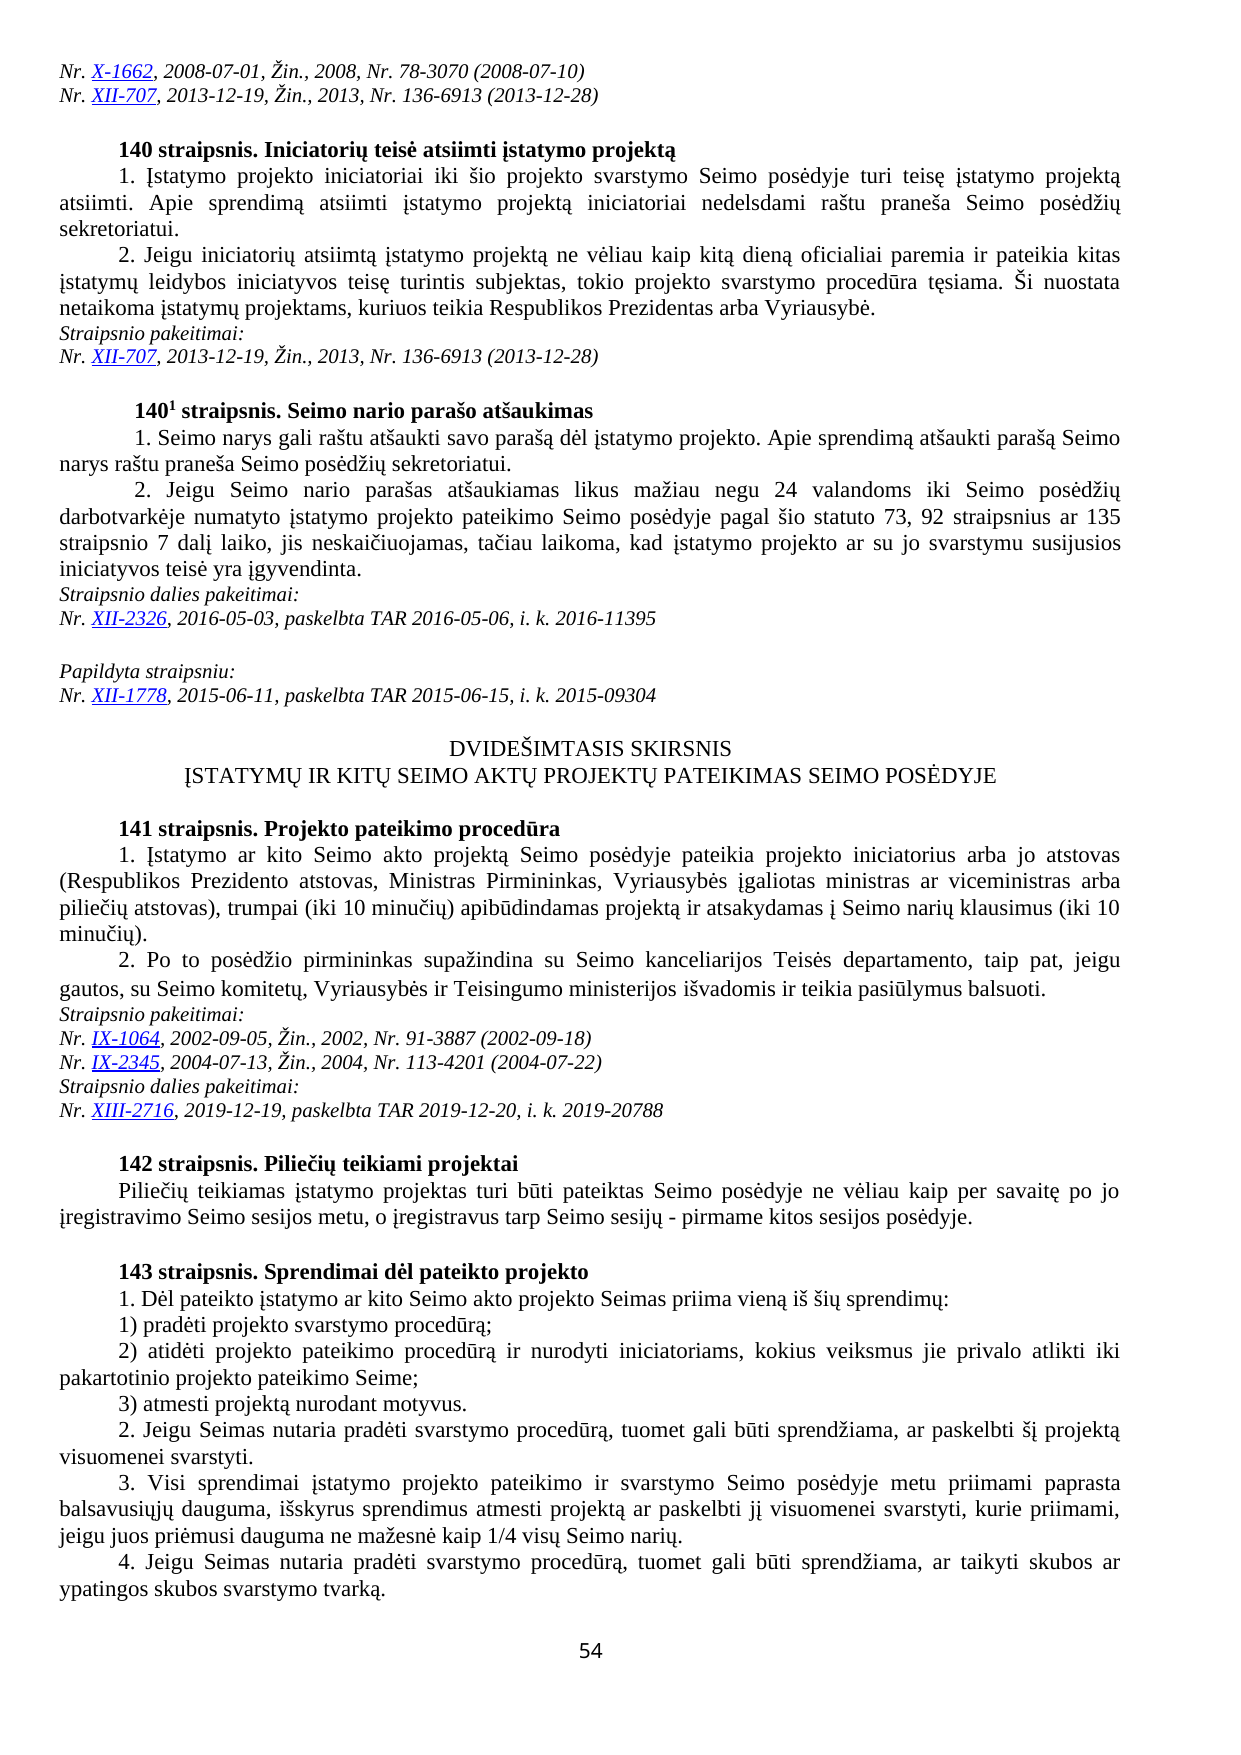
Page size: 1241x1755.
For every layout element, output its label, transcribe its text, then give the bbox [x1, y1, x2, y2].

text Nr. XII-1778, 2015-06-11, paskelbta TAR 2015-06-15, i. k. 2015-09304 [59, 683, 1122, 707]
text Nr. XII-707, 2013-12-19, Žin., 2013, Nr. 136-6913 (2013-12-28) [59, 83, 1122, 107]
text Nr. IX-1064, 2002-09-05, Žin., 2002, Nr. 91-3887 (2002-09-18) [59, 1026, 1122, 1049]
text DVIDEŠIMTASIS SKIRSNIS [59, 736, 1122, 762]
text 143 straipsnis. Sprendimai dėl pateikto projekto [59, 1258, 1122, 1285]
text 2. Jeigu Seimas nutaria pradėti svarstymo procedūrą, tuomet gali būti sprendžiama, ar paskelbti šį projektą visuomenei svarstyti. [59, 1416, 1122, 1469]
text 1) pradėti projekto svarstymo procedūrą; [59, 1311, 1122, 1337]
text Piliečių teikiamas įstatymo projektas turi būti pateiktas Seimo posėdyje ne vėliau kaip per savaitę po jo įregistravimo Seimo sesijos metu, o įregistravus tarp Seimo sesijų - pirmame kitos sesijos posėdyje. [59, 1177, 1122, 1229]
text Straipsnio dalies pakeitimai: [59, 582, 1122, 606]
text 1. Dėl pateikto įstatymo ar kito Seimo akto projekto Seimas priima vieną iš šių sprendimų: [59, 1285, 1122, 1311]
text 1. Įstatymo ar kito Seimo akto projektą Seimo posėdyje pateikia projekto iniciatorius arba jo atstovas (Respublikos Prezidento atstovas, Ministras Pirmininkas, Vyriausybės įgaliotas ministras ar viceministras arba piliečių atstovas), trumpai (iki 10 minučių) apibūdindamas projektą ir atsakydamas į Seimo narių klausimus (iki 10 minučių). [59, 841, 1122, 946]
text ĮSTATYMŲ IR KITŲ SEIMO AKTŲ PROJEKTŲ PATEIKIMAS SEIMO POSĖDYJE [59, 762, 1122, 788]
text 1401 straipsnis. Seimo nario parašo atšaukimas [59, 397, 1122, 424]
text Straipsnio pakeitimai: [59, 1001, 1122, 1026]
text 4. Jeigu Seimas nutaria pradėti svarstymo procedūrą, tuomet gali būti sprendžiama, ar taikyti skubos ar ypatingos skubos svarstymo tvarką. [59, 1548, 1122, 1601]
text Nr. X-1662, 2008-07-01, Žin., 2008, Nr. 78-3070 (2008-07-10) [59, 59, 1122, 83]
text Papildyta straipsniu: [59, 659, 1122, 683]
text Nr. XII-2326, 2016-05-03, paskelbta TAR 2016-05-06, i. k. 2016-11395 [59, 606, 1122, 630]
text Nr. XIII-2716, 2019-12-19, paskelbta TAR 2019-12-20, i. k. 2019-20788 [59, 1098, 1122, 1122]
text 1. Seimo narys gali raštu atšaukti savo parašą dėl įstatymo projekto. Apie sprendimą atšaukti parašą Seimo narys raštu praneša Seimo posėdžių sekretoriatui. [59, 424, 1122, 476]
text 1. Įstatymo projekto iniciatoriai iki šio projekto svarstymo Seimo posėdyje turi teisę įstatymo projektą atsiimti. Apie sprendimą atsiimti įstatymo projektą iniciatoriai nedelsdami raštu praneša Seimo posėdžių sekretoriatui. [59, 162, 1122, 241]
text Nr. IX-2345, 2004-07-13, Žin., 2004, Nr. 113-4201 (2004-07-22) [59, 1049, 1122, 1074]
text 2) atidėti projekto pateikimo procedūrą ir nurodyti iniciatoriams, kokius veiksmus jie privalo atlikti iki pakartotinio projekto pateikimo Seime; [59, 1337, 1122, 1390]
text 3. Visi sprendimai įstatymo projekto pateikimo ir svarstymo Seimo posėdyje metu priimami paprasta balsavusiųjų dauguma, išskyrus sprendimus atmesti projektą ar paskelbti jį visuomenei svarstyti, kurie priimami, jeigu juos priėmusi dauguma ne mažesnė kaip 1/4 visų Seimo narių. [59, 1469, 1122, 1548]
text 140 straipsnis. Iniciatorių teisė atsiimti įstatymo projektą [59, 136, 1122, 162]
text 2. Jeigu iniciatorių atsiimtą įstatymo projektą ne vėliau kaip kitą dieną oficialiai paremia ir pateikia kitas įstatymų leidybos iniciatyvos teisę turintis subjektas, tokio projekto svarstymo procedūra tęsiama. Ši nuostata netaikoma įstatymų projektams, kuriuos teikia Respublikos Prezidentas arba Vyriausybė. [59, 241, 1122, 320]
text 2. Jeigu Seimo nario parašas atšaukiamas likus mažiau negu 24 valandoms iki Seimo posėdžių darbotvarkėje numatyto įstatymo projekto pateikimo Seimo posėdyje pagal šio statuto 73, 92 straipsnius ar 135 straipsnio 7 dalį laiko, jis neskaičiuojamas, tačiau laikoma, kad įstatymo projekto ar su jo svarstymu susijusios iniciatyvos teisė yra įgyvendinta. [59, 476, 1122, 582]
text Straipsnio pakeitimai: [59, 320, 1122, 344]
text 142 straipsnis. Piliečių teikiami projektai [59, 1151, 1122, 1177]
text 3) atmesti projektą nurodant motyvus. [59, 1390, 1122, 1416]
text Nr. XII-707, 2013-12-19, Žin., 2013, Nr. 136-6913 (2013-12-28) [59, 344, 1122, 368]
text Straipsnio dalies pakeitimai: [59, 1074, 1122, 1098]
text 2. Po to posėdžio pirmininkas supažindina su Seimo kanceliarijos Teisės departamento, taip pat, jeigu gautos, su Seimo komitetų, Vyriausybės ir Teisingumo ministerijos išvadomis ir teikia pasiūlymus balsuoti. [59, 946, 1122, 1001]
text 141 straipsnis. Projekto pateikimo procedūra [59, 814, 1122, 841]
